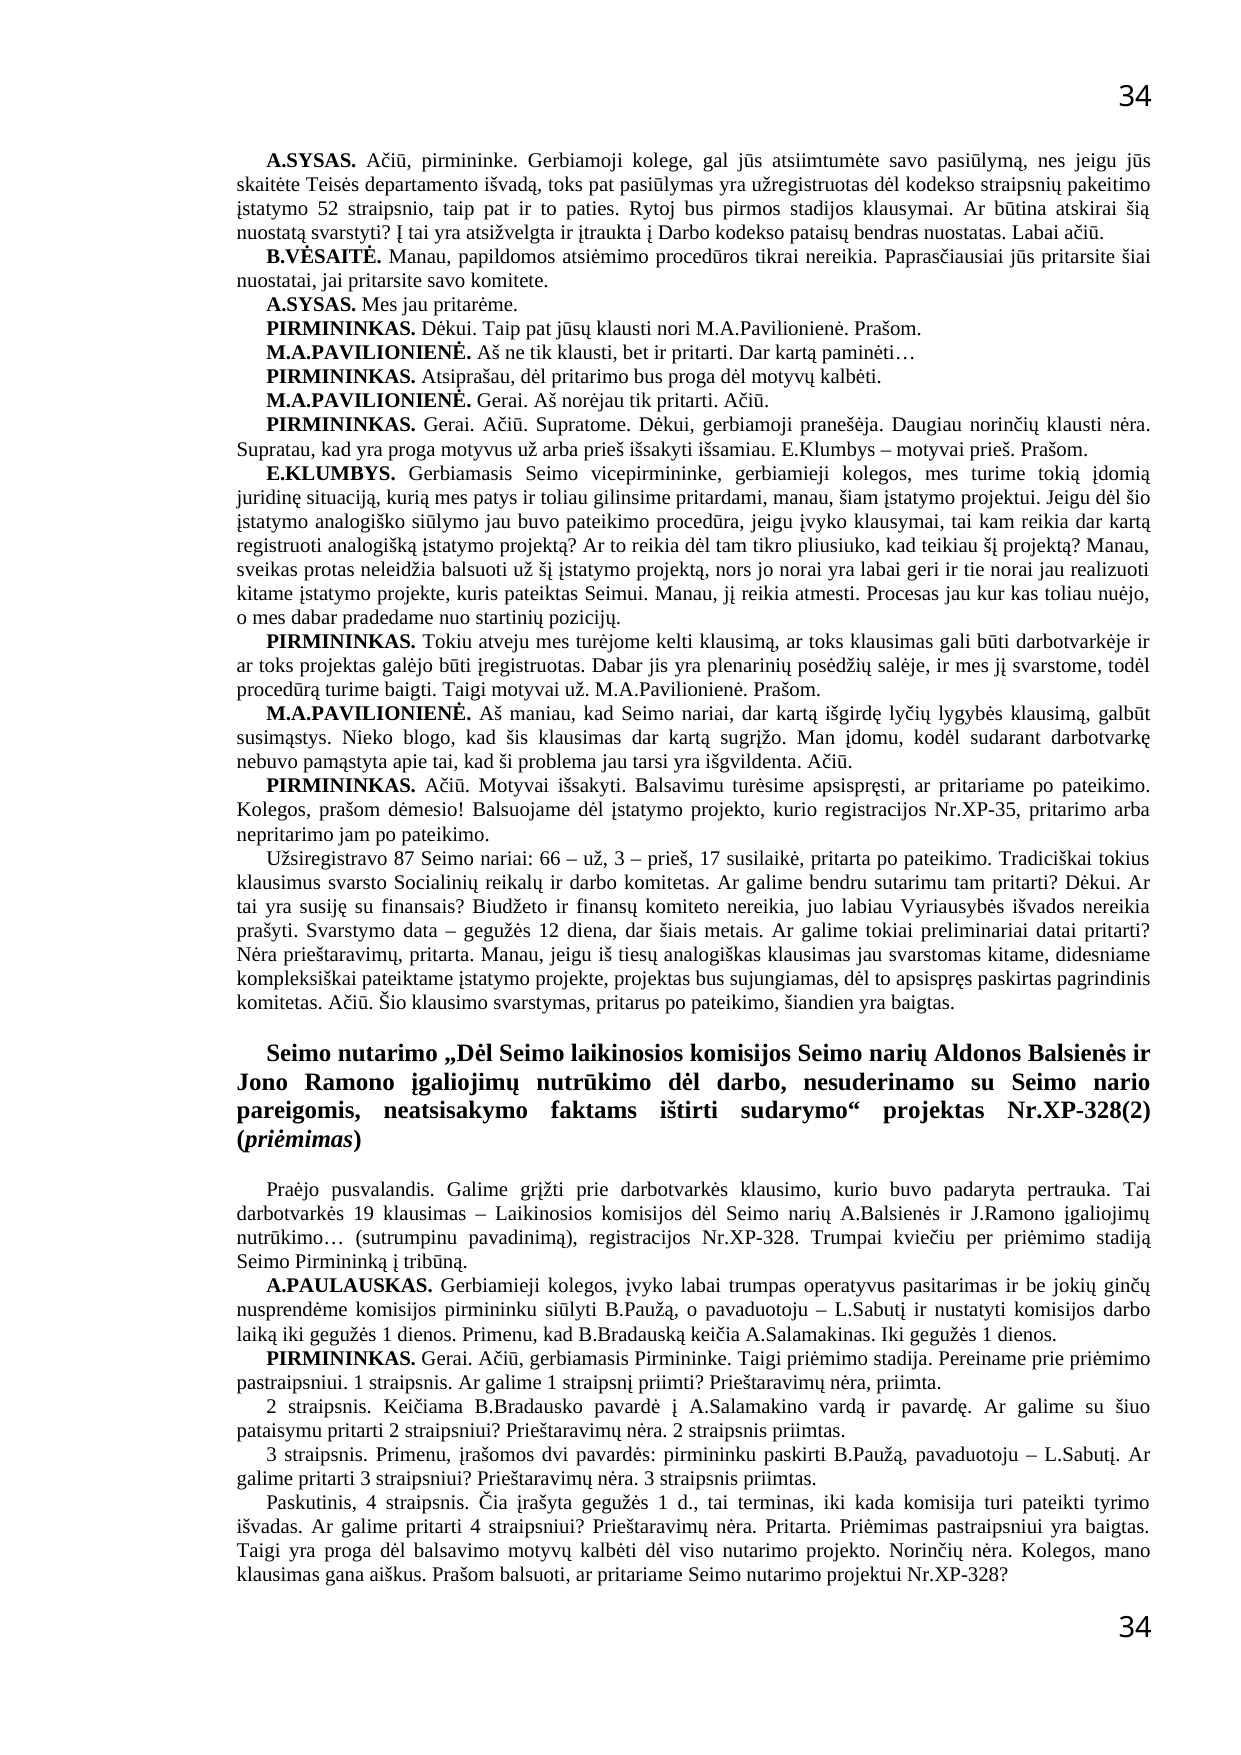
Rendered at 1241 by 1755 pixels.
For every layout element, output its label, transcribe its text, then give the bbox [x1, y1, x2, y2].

text PIRMININKAS. Gerai. Ačiū. Supratome. Dėkui, gerbiamoji pranešėja. Daugiau norinčių klausti nėra. Supratau, kad yra proga motyvus už arba prieš išsakyti išsamiau. E.Klumbys – motyvai prieš. Prašom. [236, 412, 1152, 461]
text PIRMININKAS. Gerai. Ačiū, gerbiamasis Pirmininke. Taigi priėmimo stadija. Pereiname prie priėmimo pastraipsniui. 1 straipsnis. Ar galime 1 straipsnį priimti? Prieštaravimų nėra, priimta. [236, 1346, 1152, 1394]
text PIRMININKAS. Tokiu atveju mes turėjome kelti klausimą, ar toks klausimas gali būti darbotvarkėje ir ar toks projektas galėjo būti įregistruotas. Dabar jis yra plenarinių posėdžių salėje, ir mes jį svarstome, todėl procedūrą turime baigti. Taigi motyvai už. M.A.Pavilionienė. Prašom. [236, 629, 1152, 701]
text M.A.PAVILIONIENĖ. Gerai. Aš norėjau tik pritarti. Ačiū. [236, 388, 1152, 412]
text Užsiregistravo 87 Seimo nariai: 66 – už, 3 – prieš, 17 susilaikė, pritarta po pateikimo. Tradiciškai tokius klausimus svarsto Socialinių reikalų ir darbo komitetas. Ar galime bendru sutarimu tam pritarti? Dėkui. Ar tai yra susiję su finansais? Biudžeto ir finansų komiteto nereikia, juo labiau Vyriausybės išvados nereikia prašyti. Svarstymo data – gegužės 12 diena, dar šiais metais. Ar galime tokiai preliminariai datai pritarti? Nėra prieštaravimų, pritarta. Manau, jeigu iš tiesų analogiškas klausimas jau svarstomas kitame, didesniame kompleksiškai pateiktame įstatymo projekte, projektas bus sujungiamas, dėl to apsispręs paskirtas pagrindinis komitetas. Ačiū. Šio klausimo svarstymas, pritarus po pateikimo, šiandien yra baigtas. [236, 846, 1152, 1014]
text A.SYSAS. Ačiū, pirmininke. Gerbiamoji kolege, gal jūs atsiimtumėte savo pasiūlymą, nes jeigu jūs skaitėte Teisės departamento išvadą, toks pat pasiūlymas yra užregistruotas dėl kodekso straipsnių pakeitimo įstatymo 52 straipsnio, taip pat ir to paties. Rytoj bus pirmos stadijos klausymai. Ar būtina atskirai šią nuostatą svarstyti? Į tai yra atsižvelgta ir įtraukta į Darbo kodekso pataisų bendras nuostatas. Labai ačiū. [236, 148, 1152, 244]
text PIRMININKAS. Dėkui. Taip pat jūsų klausti nori M.A.Pavilionienė. Prašom. [236, 316, 1152, 340]
text B.VĖSAITĖ. Manau, papildomos atsiėmimo procedūros tikrai nereikia. Paprasčiausiai jūs pritarsite šiai nuostatai, jai pritarsite savo komitete. [236, 244, 1152, 292]
text Praėjo pusvalandis. Galime grįžti prie darbotvarkės klausimo, kurio buvo padaryta pertrauka. Tai darbotvarkės 19 klausimas – Laikinosios komisijos dėl Seimo narių A.Balsienės ir J.Ramono įgaliojimų nutrūkimo… (sutrumpinu pavadinimą), registracijos Nr.XP-328. Trumpai kviečiu per priėmimo stadiją Seimo Pirmininką į tribūną. [236, 1177, 1152, 1273]
text A.SYSAS. Mes jau pritarėme. [236, 292, 1152, 316]
text Seimo nutarimo „Dėl Seimo laikinosios komisijos Seimo narių Aldonos Balsienės ir Jono Ramono įgaliojimų nutrūkimo dėl darbo, nesuderinamo su Seimo nario pareigomis, neatsisakymo faktams ištirti sudarymo“ projektas Nr.XP-328(2) (priėmimas) [236, 1038, 1152, 1153]
text A.PAULAUSKAS. Gerbiamieji kolegos, įvyko labai trumpas operatyvus pasitarimas ir be jokių ginčų nusprendėme komisijos pirmininku siūlyti B.Paužą, o pavaduotoju – L.Sabutį ir nustatyti komisijos darbo laiką iki gegužės 1 dienos. Primenu, kad B.Bradauską keičia A.Salamakinas. Iki gegužės 1 dienos. [236, 1273, 1152, 1346]
text E.KLUMBYS. Gerbiamasis Seimo vicepirmininke, gerbiamieji kolegos, mes turime tokią įdomią juridinę situaciją, kurią mes patys ir toliau gilinsime pritardami, manau, šiam įstatymo projektui. Jeigu dėl šio įstatymo analogiško siūlymo jau buvo pateikimo procedūra, jeigu įvyko klausymai, tai kam reikia dar kartą registruoti analogišką įstatymo projektą? Ar to reikia dėl tam tikro pliusiuko, kad teikiau šį projektą? Manau, sveikas protas neleidžia balsuoti už šį įstatymo projektą, nors jo norai yra labai geri ir tie norai jau realizuoti kitame įstatymo projekte, kuris pateiktas Seimui. Manau, jį reikia atmesti. Procesas jau kur kas toliau nuėjo, o mes dabar pradedame nuo startinių pozicijų. [236, 461, 1152, 629]
text PIRMININKAS. Ačiū. Motyvai išsakyti. Balsavimu turėsime apsispręsti, ar pritariame po pateikimo. Kolegos, prašom dėmesio! Balsuojame dėl įstatymo projekto, kurio registracijos Nr.XP-35, pritarimo arba nepritarimo jam po pateikimo. [236, 773, 1152, 846]
text M.A.PAVILIONIENĖ. Aš ne tik klausti, bet ir pritarti. Dar kartą paminėti… [236, 340, 1152, 364]
text Paskutinis, 4 straipsnis. Čia įrašyta gegužės 1 d., tai terminas, iki kada komisija turi pateikti tyrimo išvadas. Ar galime pritarti 4 straipsniui? Prieštaravimų nėra. Pritarta. Priėmimas pastraipsniui yra baigtas. Taigi yra proga dėl balsavimo motyvų kalbėti dėl viso nutarimo projekto. Norinčių nėra. Kolegos, mano klausimas gana aiškus. Prašom balsuoti, ar pritariame Seimo nutarimo projektui Nr.XP-328? [236, 1490, 1152, 1586]
text 2 straipsnis. Keičiama B.Bradausko pavardė į A.Salamakino vardą ir pavardę. Ar galime su šiuo pataisymu pritarti 2 straipsniui? Prieštaravimų nėra. 2 straipsnis priimtas. [236, 1394, 1152, 1442]
text 3 straipsnis. Primenu, įrašomos dvi pavardės: pirmininku paskirti B.Paužą, pavaduotoju – L.Sabutį. Ar galime pritarti 3 straipsniui? Prieštaravimų nėra. 3 straipsnis priimtas. [236, 1442, 1152, 1490]
text PIRMININKAS. Atsiprašau, dėl pritarimo bus proga dėl motyvų kalbėti. [236, 364, 1152, 388]
text M.A.PAVILIONIENĖ. Aš maniau, kad Seimo nariai, dar kartą išgirdę lyčių lygybės klausimą, galbūt susimąstys. Nieko blogo, kad šis klausimas dar kartą sugrįžo. Man įdomu, kodėl sudarant darbotvarkę nebuvo pamąstyta apie tai, kad ši problema jau tarsi yra išgvildenta. Ačiū. [236, 701, 1152, 773]
